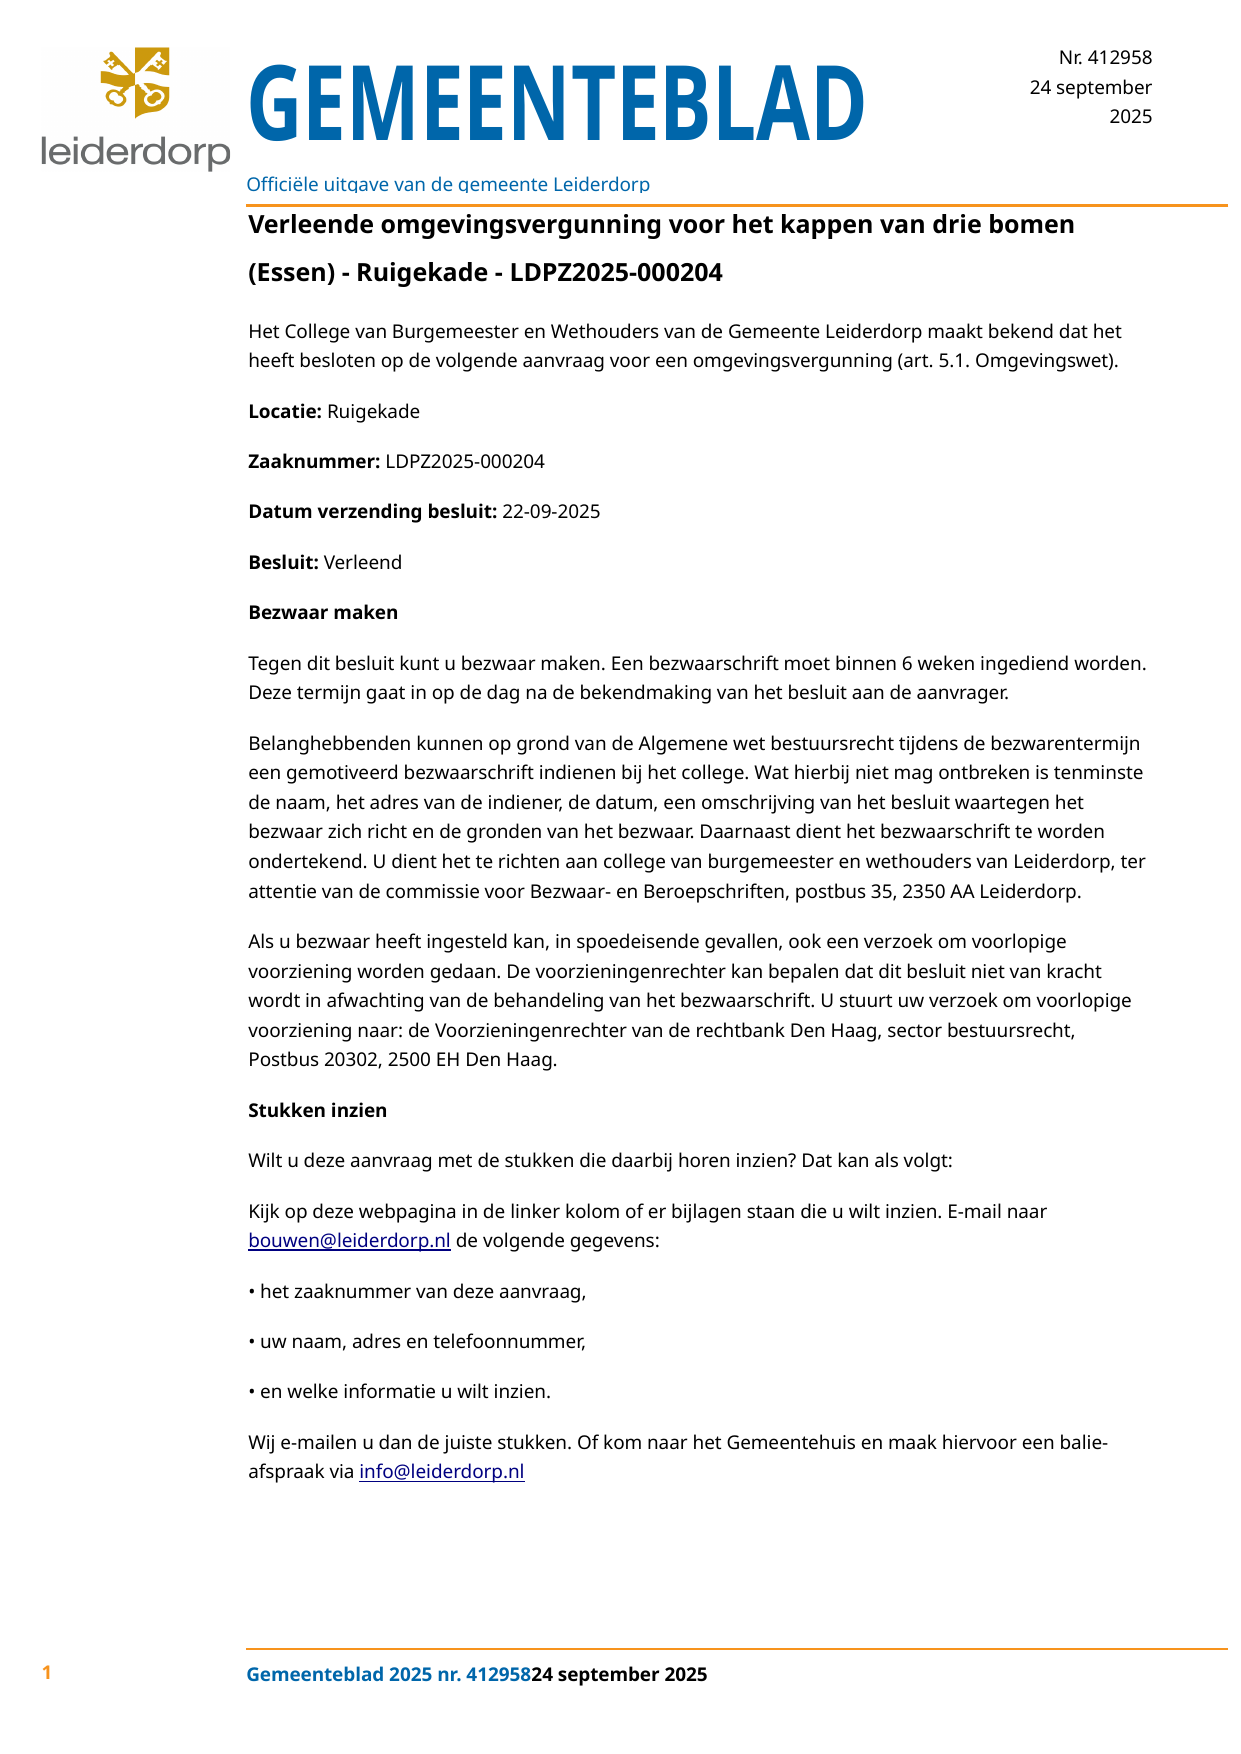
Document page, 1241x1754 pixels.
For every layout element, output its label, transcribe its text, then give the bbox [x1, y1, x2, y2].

text Wilt u deze aanvraag met de stukken die daarbij horen inzien? Dat kan als volgt: [248, 1147, 1152, 1173]
text Verleende omgevingsvergunning voor het kappen van drie bomen (Essen) - Ruigekade - LDPZ2025-000204 [248, 207, 1152, 288]
text • en welke informatie u wilt inzien. [248, 1379, 1152, 1404]
text • het zaaknummer van deze aanvraag, [248, 1278, 1152, 1304]
text Besluit: Verleend [248, 549, 1152, 575]
text Wij e-mailen u dan de juiste stukken. Of kom naar het Gemeentehuis en maak hiervoor een balie-afspraak via info@leiderdorp.nl [248, 1429, 1152, 1484]
picture [41, 47, 231, 172]
text Kijk op deze webpagina in de linker kolom of er bijlagen staan die u wilt inzien. E-mail naar bouwen@leiderdorp.nl de volgende gegevens: [248, 1198, 1152, 1253]
text Tegen dit besluit kunt u bezwaar maken. Een bezwaarschrift moet binnen 6 weken ingediend worden. Deze termijn gaat in op de dag na de bekendmaking van het besluit aan de aanvrager. [248, 650, 1152, 705]
text Zaaknummer: LDPZ2025-000204 [248, 448, 1152, 474]
text Locatie: Ruigekade [248, 398, 1152, 424]
text Bezwaar maken [248, 599, 1152, 625]
text Het College van Burgemeester en Wethouders van de Gemeente Leiderdorp maakt bekend dat het heeft besloten op de volgende aanvraag voor een omgevingsvergunning (art. 5.1. Omgevingswet). [248, 318, 1152, 373]
text Belanghebbenden kunnen op grond van de Algemene wet bestuursrecht tijdens de bezwarentermijn een gemotiveerd bezwaarschrift indienen bij het college. Wat hierbij niet mag ontbreken is tenminste de naam, het adres van de indiener, de datum, een omschrijving van het besluit waartegen het bezwaar zich richt en de gronden van het bezwaar. Daarnaast dient het bezwaarschrift te worden ondertekend. U dient het te richten aan college van burgemeester en wethouders van Leiderdorp, ter attentie van de commissie voor Bezwaar- en Beroepschriften, postbus 35, 2350 AA Leiderdorp. [248, 730, 1152, 904]
text Stukken inzien [248, 1097, 1152, 1123]
text Als u bezwaar heeft ingesteld kan, in spoedeisende gevallen, ook een verzoek om voorlopige voorziening worden gedaan. De voorzieningenrechter kan bepalen dat dit besluit niet van kracht wordt in afwachting van de behandeling van het bezwaarschrift. U stuurt uw verzoek om voorlopige voorziening naar: de Voorzieningenrechter van de rechtbank Den Haag, sector bestuursrecht, Postbus 20302, 2500 EH Den Haag. [248, 928, 1152, 1072]
text Datum verzending besluit: 22-09-2025 [248, 499, 1152, 524]
text • uw naam, adres en telefoonnummer, [248, 1328, 1152, 1354]
